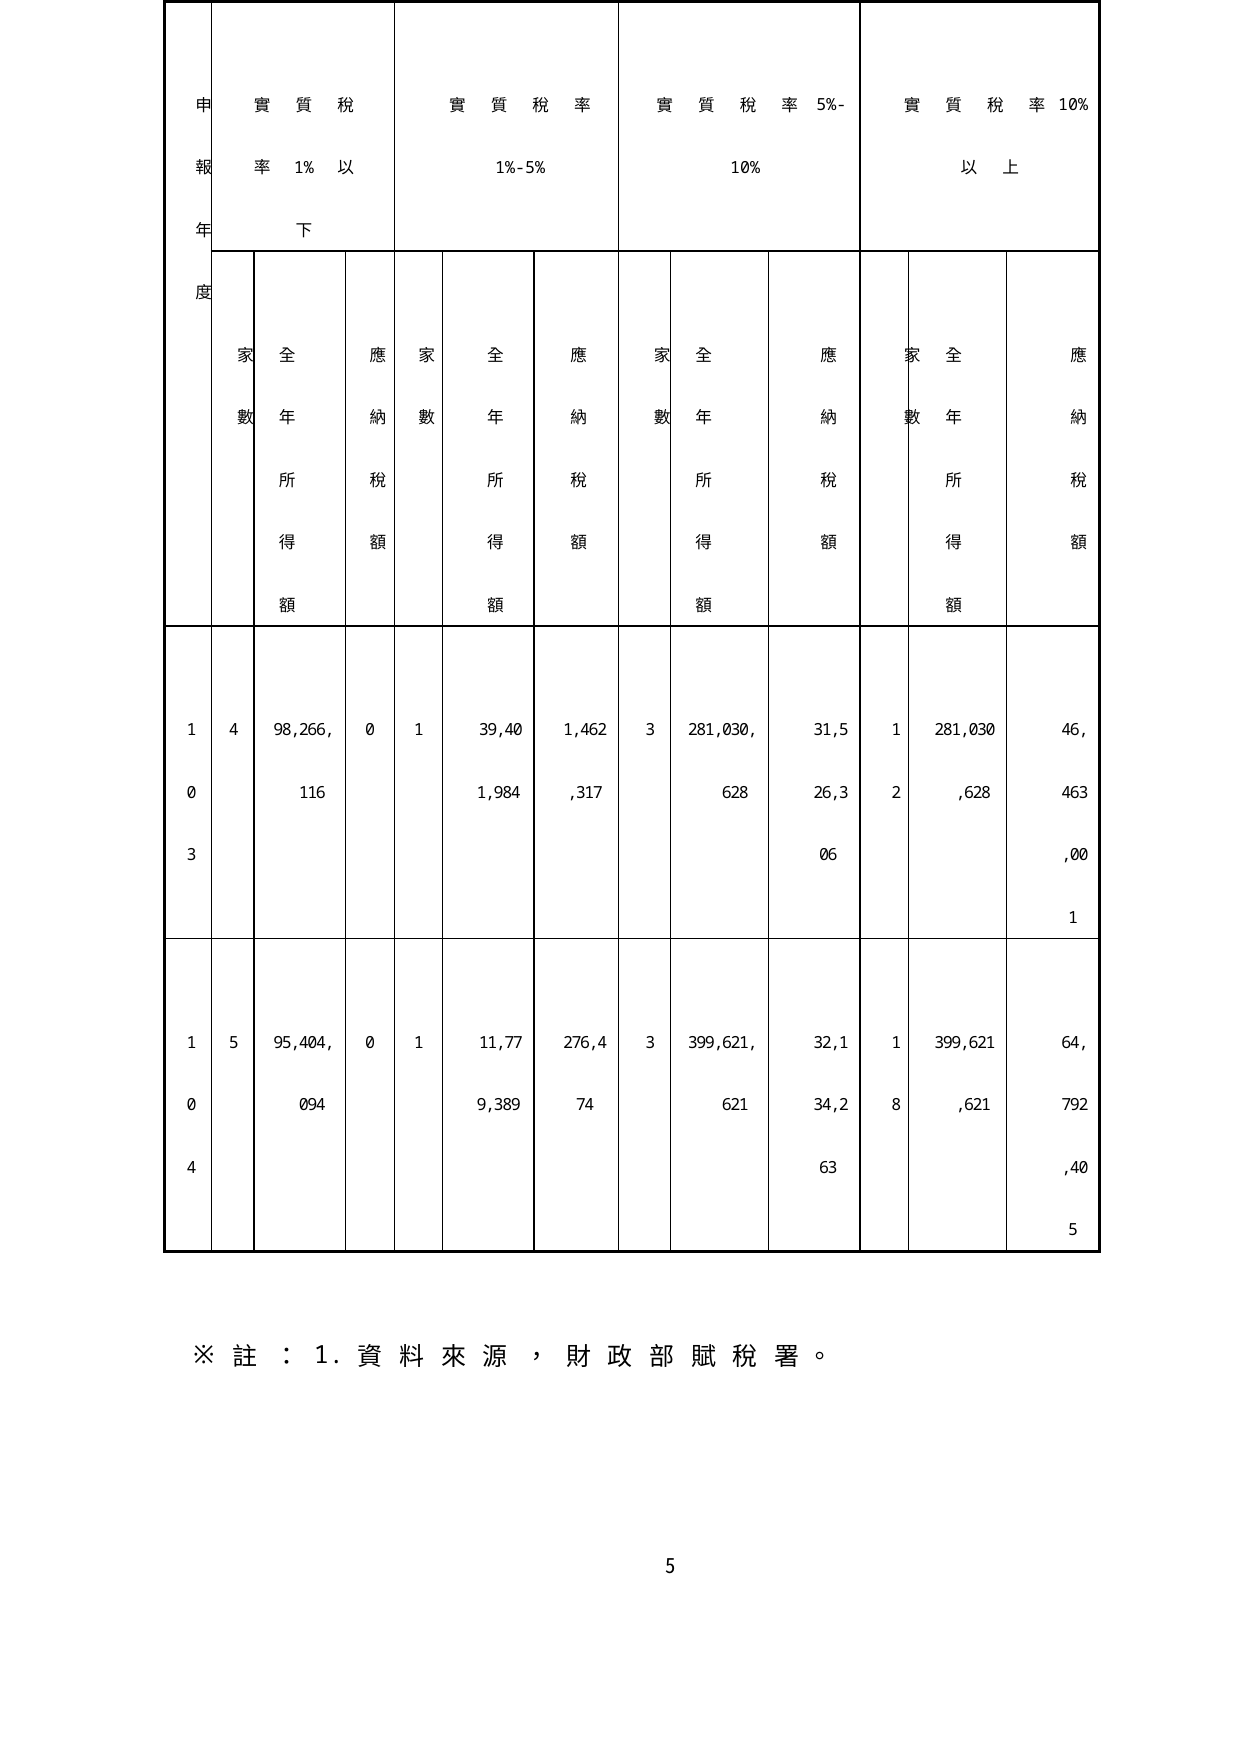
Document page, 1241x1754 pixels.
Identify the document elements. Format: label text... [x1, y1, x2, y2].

table_cell 3 [619, 627, 670, 937]
table_cell 104 [166, 939, 211, 1250]
table_cell 281,030,628 [671, 627, 768, 937]
table_cell 399,621,621 [909, 939, 1006, 1250]
table_cell 39,401,984 [443, 627, 533, 937]
table_cell 46,463,001 [1007, 627, 1098, 937]
table_cell 281,030,628 [909, 627, 1006, 937]
table_header 實質稅率1%以下 [212, 3, 394, 250]
table_header 實質稅率5%-10% [619, 3, 859, 250]
table_cell 1,462,317 [535, 627, 618, 937]
table_cell 1 [395, 627, 442, 937]
table_cell 家數 [212, 252, 253, 625]
table_cell 家數 [619, 252, 670, 625]
table_header 申報年度 [166, 3, 211, 625]
table_cell 32,134,263 [769, 939, 859, 1250]
table_cell 31,526,306 [769, 627, 859, 937]
table_cell 0 [346, 939, 394, 1250]
table_cell 95,404,094 [255, 939, 345, 1250]
table_cell 3 [619, 939, 670, 1250]
table_cell 0 [346, 627, 394, 937]
table_cell 5 [212, 939, 253, 1250]
table_cell 應納稅額 [535, 252, 618, 625]
table_cell 12 [861, 627, 908, 937]
table_cell 64,792,405 [1007, 939, 1098, 1250]
table_cell 4 [212, 627, 253, 937]
table_cell 家數 [861, 252, 908, 625]
table_cell 全年所得額 [443, 252, 533, 625]
table_cell 應納稅額 [1007, 252, 1098, 625]
table_header 實質稅率1%-5% [395, 3, 618, 250]
table_cell 家數 [395, 252, 442, 625]
table_cell 1 [395, 939, 442, 1250]
table_cell 276,474 [535, 939, 618, 1250]
table_cell 應納稅額 [769, 252, 859, 625]
table_cell 全年所得額 [255, 252, 345, 625]
table_cell 11,779,389 [443, 939, 533, 1250]
table_cell 18 [861, 939, 908, 1250]
table_header 實質稅率10%以上 [861, 3, 1098, 250]
text ※註：1.資料來源，財政部賦稅署。 [183, 1312, 1058, 1375]
table_cell 103 [166, 627, 211, 937]
table_cell 399,621,621 [671, 939, 768, 1250]
table_cell 全年所得額 [909, 252, 1006, 625]
table_cell 98,266,116 [255, 627, 345, 937]
table_cell 全年所得額 [671, 252, 768, 625]
table_cell 應納稅額 [346, 252, 394, 625]
